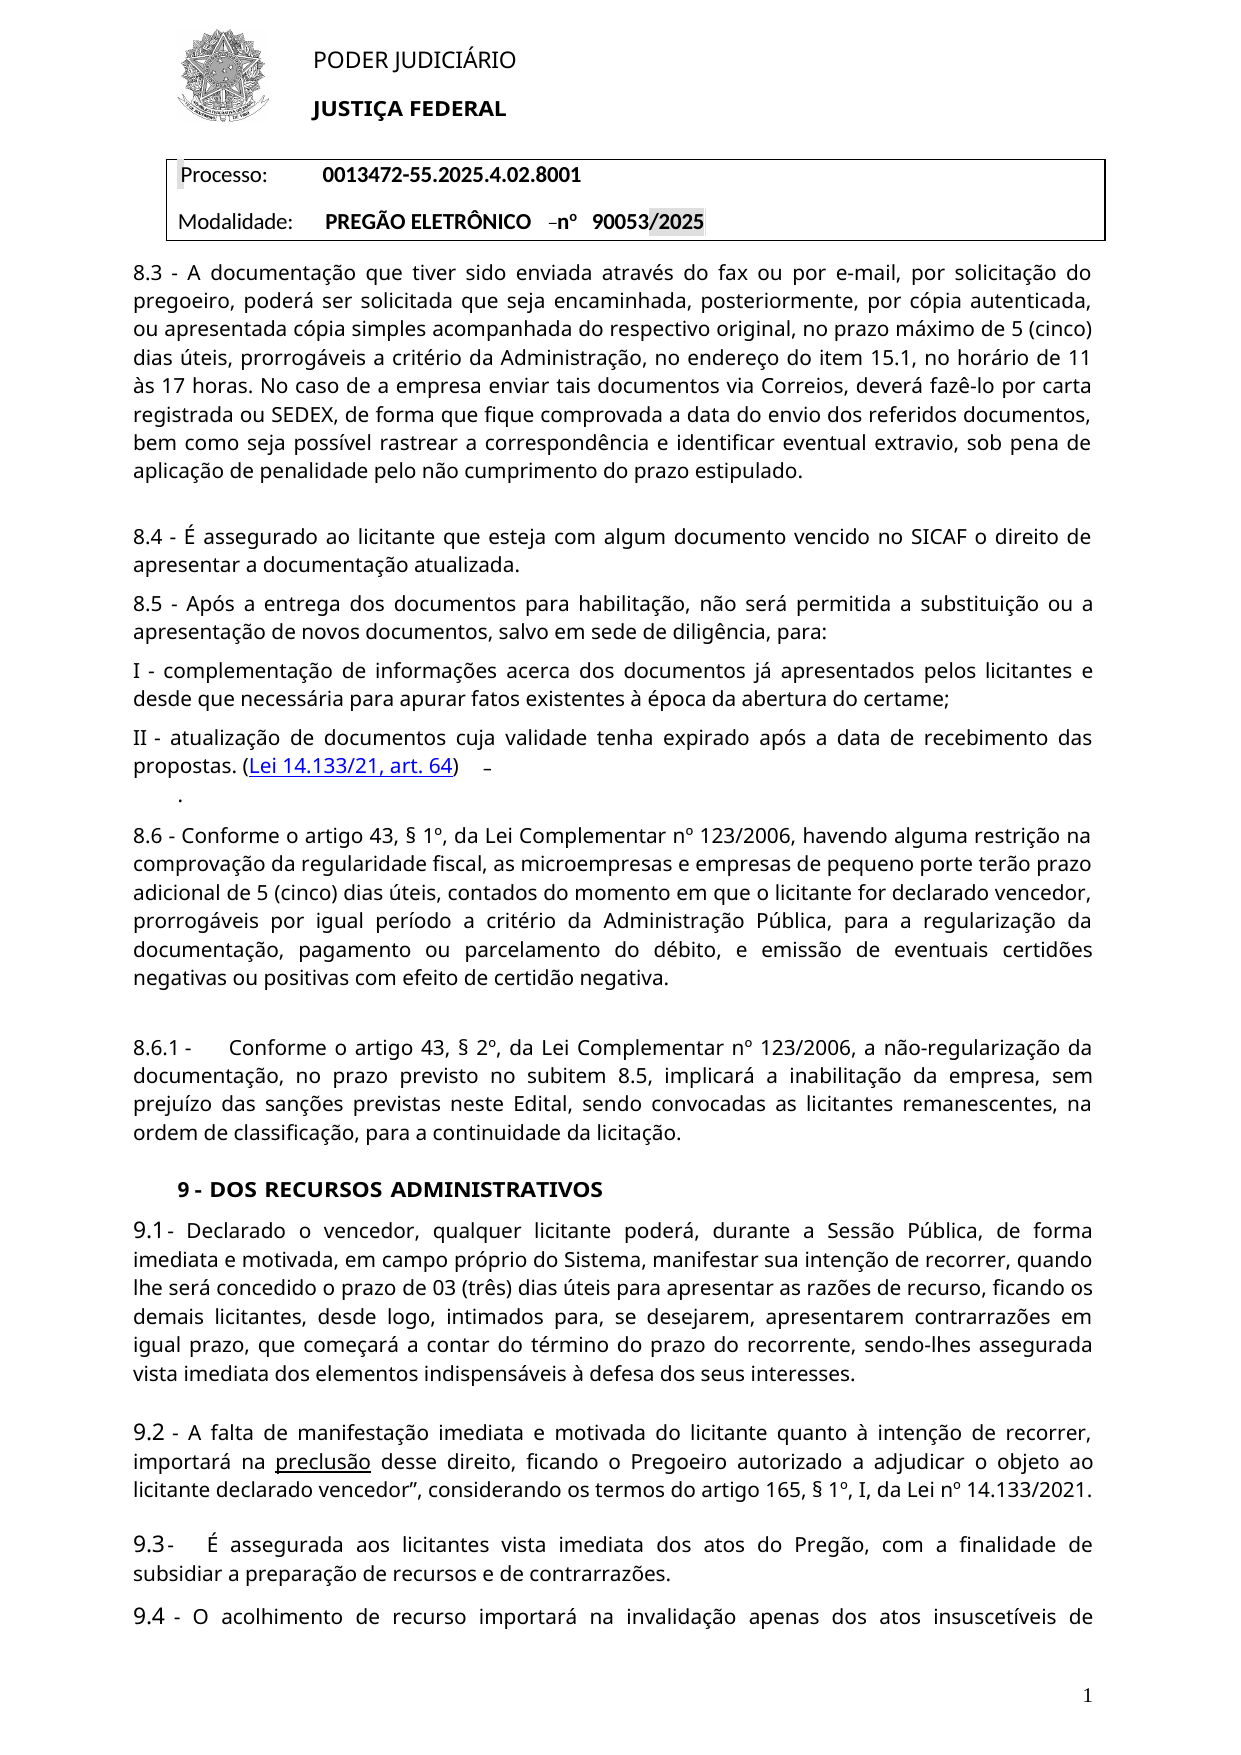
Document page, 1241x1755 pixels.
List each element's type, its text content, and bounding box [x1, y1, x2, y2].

list - A falta de manifestação imediata e motivada do licitante quanto à intenção de recorrer, importará na preclusão desse direito, ficando o Pregoeiro autorizado a adjudicar o objeto ao licitante declarado vencedor”, considerando os termos do artigo 165, § 1º, I, da Lei nº 14.133/2021. [133, 1416, 1093, 1504]
list - É assegurada aos licitantes vista imediata dos atos do Pregão, com a finalidade de subsidiar a preparação de recursos e de contrarrazões. [133, 1528, 1093, 1587]
table_header Processo: 0013472-55.2025.4.02.8001 [184, 160, 1104, 189]
table_header [167, 160, 177, 189]
list - A documentação que tiver sido enviada através do fax ou por e-mail, por solicitação do pregoeiro, poderá ser solicitada que seja encaminhada, posteriormente, por cópia autenticada, ou apresentada cópia simples acompanhada do respectivo original, no prazo máximo de 5 (cinco) dias úteis, prorrogáveis a critério da Administração, no endereço do item 15.1, no horário de 11 às 17 horas. No caso de a empresa enviar tais documentos via Correios, deverá fazê-lo por carta registrada ou SEDEX, de forma que fique comprovada a data do envio dos referidos documentos, bem como seja possível rastrear a correspondência e identificar eventual extravio, sob pena de aplicação de penalidade pelo não cumprimento do prazo estipulado. [133, 258, 1093, 485]
list - complementação de informações acerca dos documentos já apresentados pelos licitantes e desde que necessária para apurar fatos existentes à época da abertura do certame; [133, 656, 1093, 713]
list - Conforme o artigo 43, § 1º, da Lei Complementar nº 123/2006, havendo alguma restrição na comprovação da regularidade fiscal, as microempresas e empresas de pequeno porte terão prazo adicional de 5 (cinco) dias úteis, contados do momento em que o licitante for declarado vencedor, prorrogáveis por igual período a critério da Administração Pública, para a regularização da documentação, pagamento ou parcelamento do débito, e emissão de eventuais certidões negativas ou positivas com efeito de certidão negativa. [133, 821, 1093, 992]
text PODER JUDICIÁRIO [313, 43, 1137, 75]
list - É assegurado ao licitante que esteja com algum documento vencido no SICAF o direito de apresentar a documentação atualizada. [133, 522, 1093, 579]
list - Após a entrega dos documentos para habilitação, não será permitida a substituição ou a apresentação de novos documentos, salvo em sede de diligência, para: [133, 589, 1093, 646]
list - Declarado o vencedor, qualquer licitante poderá, durante a Sessão Pública, de forma imediata e motivada, em campo próprio do Sistema, manifestar sua intenção de recorrer, quando lhe será concedido o prazo de 03 (três) dias úteis para apresentar as razões de recurso, ficando os demais licitantes, desde logo, intimados para, se desejarem, apresentarem contrarrazões em igual prazo, que começará a contar do término do prazo do recorrente, sendo-lhes assegurada vista imediata dos elementos indispensáveis à defesa dos seus interesses. [133, 1214, 1093, 1387]
table_cell Modalidade: PREGÃO ELETRÔNICO no 90053/2025 [167, 189, 1104, 240]
list - atualização de documentos cuja validade tenha expirado após a data de recebimento das propostas. (Lei 14.133/21, art. 64) [133, 723, 1093, 780]
text JUSTIÇA FEDERAL [313, 94, 1137, 122]
list - DOS RECURSOS ADMINISTRATIVOS [177, 1175, 1137, 1203]
list - O acolhimento de recurso importará na invalidação apenas dos atos insuscetíveis de [133, 1600, 1093, 1631]
text . [177, 780, 1137, 808]
list - Conforme o artigo 43, § 2º, da Lei Complementar nº 123/2006, a não-regularização da documentação, no prazo previsto no subitem 8.5, implicará a inabilitação da empresa, sem prejuízo das sanções previstas neste Edital, sendo convocadas as licitantes remanescentes, na ordem de classificação, para a continuidade da licitação. [133, 1033, 1093, 1146]
